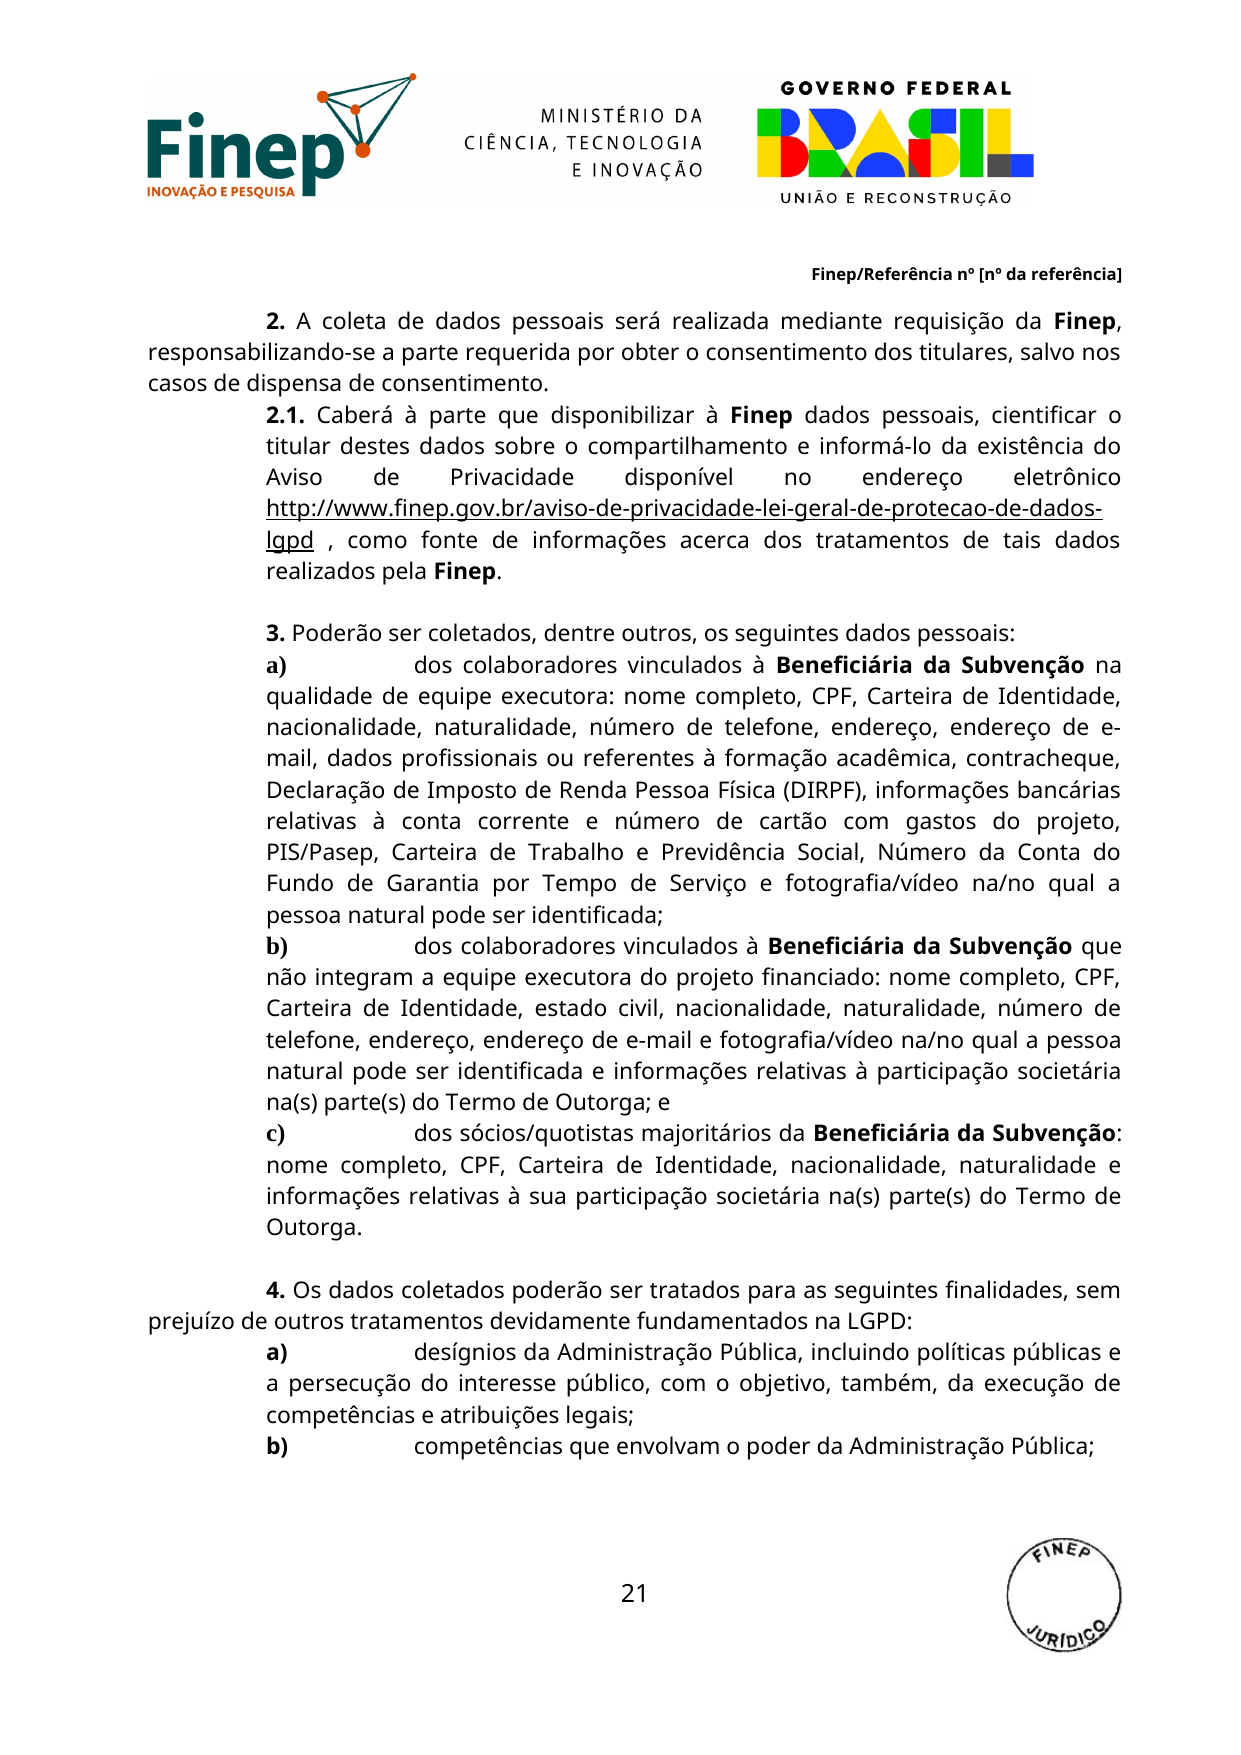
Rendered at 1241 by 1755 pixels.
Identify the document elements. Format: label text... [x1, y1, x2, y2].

text 4. Os dados coletados poderão ser tratados para as seguintes finalidades, sem prejuízo de outros tratamentos devidamente fundamentados na LGPD: [148, 1274, 1122, 1336]
list dos sócios/quotistas majoritários da Beneficiária da Subvenção: nome completo, CPF, Carteira de Identidade, nacionalidade, naturalidade e informações relativas à sua participação societária na(s) parte(s) do Termo de Outorga. [266, 1117, 1122, 1242]
list dos colaboradores vinculados à Beneficiária da Subvenção na qualidade de equipe executora: nome completo, CPF, Carteira de Identidade, nacionalidade, naturalidade, número de telefone, endereço, endereço de e-mail, dados profissionais ou referentes à formação acadêmica, contracheque, Declaração de Imposto de Renda Pessoa Física (DIRPF), informações bancárias relativas à conta corrente e número de cartão com gastos do projeto, PIS/Pasep, Carteira de Trabalho e Previdência Social, Número da Conta do Fundo de Garantia por Tempo de Serviço e fotografia/vídeo na/no qual a pessoa natural pode ser identificada; [266, 649, 1122, 930]
text 3. Poderão ser coletados, dentre outros, os seguintes dados pessoais: [266, 617, 1122, 649]
text 2. A coleta de dados pessoais será realizada mediante requisição da Finep, responsabilizando-se a parte requerida por obter o consentimento dos titulares, salvo nos casos de dispensa de consentimento. [148, 305, 1122, 399]
list competências que envolvam o poder da Administração Pública; [266, 1430, 1122, 1461]
text 2.1. Caberá à parte que disponibilizar à Finep dados pessoais, cientificar o titular destes dados sobre o compartilhamento e informá-lo da existência do Aviso de Privacidade disponível no endereço eletrônico http://www.finep.gov.br/aviso-de-privacidade-lei-geral-de-protecao-de-dados-lgpd , como fonte de informações acerca dos tratamentos de tais dados realizados pela Finep. [266, 399, 1122, 586]
list dos colaboradores vinculados à Beneficiária da Subvenção que não integram a equipe executora do projeto financiado: nome completo, CPF, Carteira de Identidade, estado civil, nacionalidade, naturalidade, número de telefone, endereço, endereço de e-mail e fotografia/vídeo na/no qual a pessoa natural pode ser identificada e informações relativas à participação societária na(s) parte(s) do Termo de Outorga; e [266, 930, 1122, 1117]
list desígnios da Administração Pública, incluindo políticas públicas e a persecução do interesse público, com o objetivo, também, da execução de competências e atribuições legais; [266, 1336, 1122, 1430]
